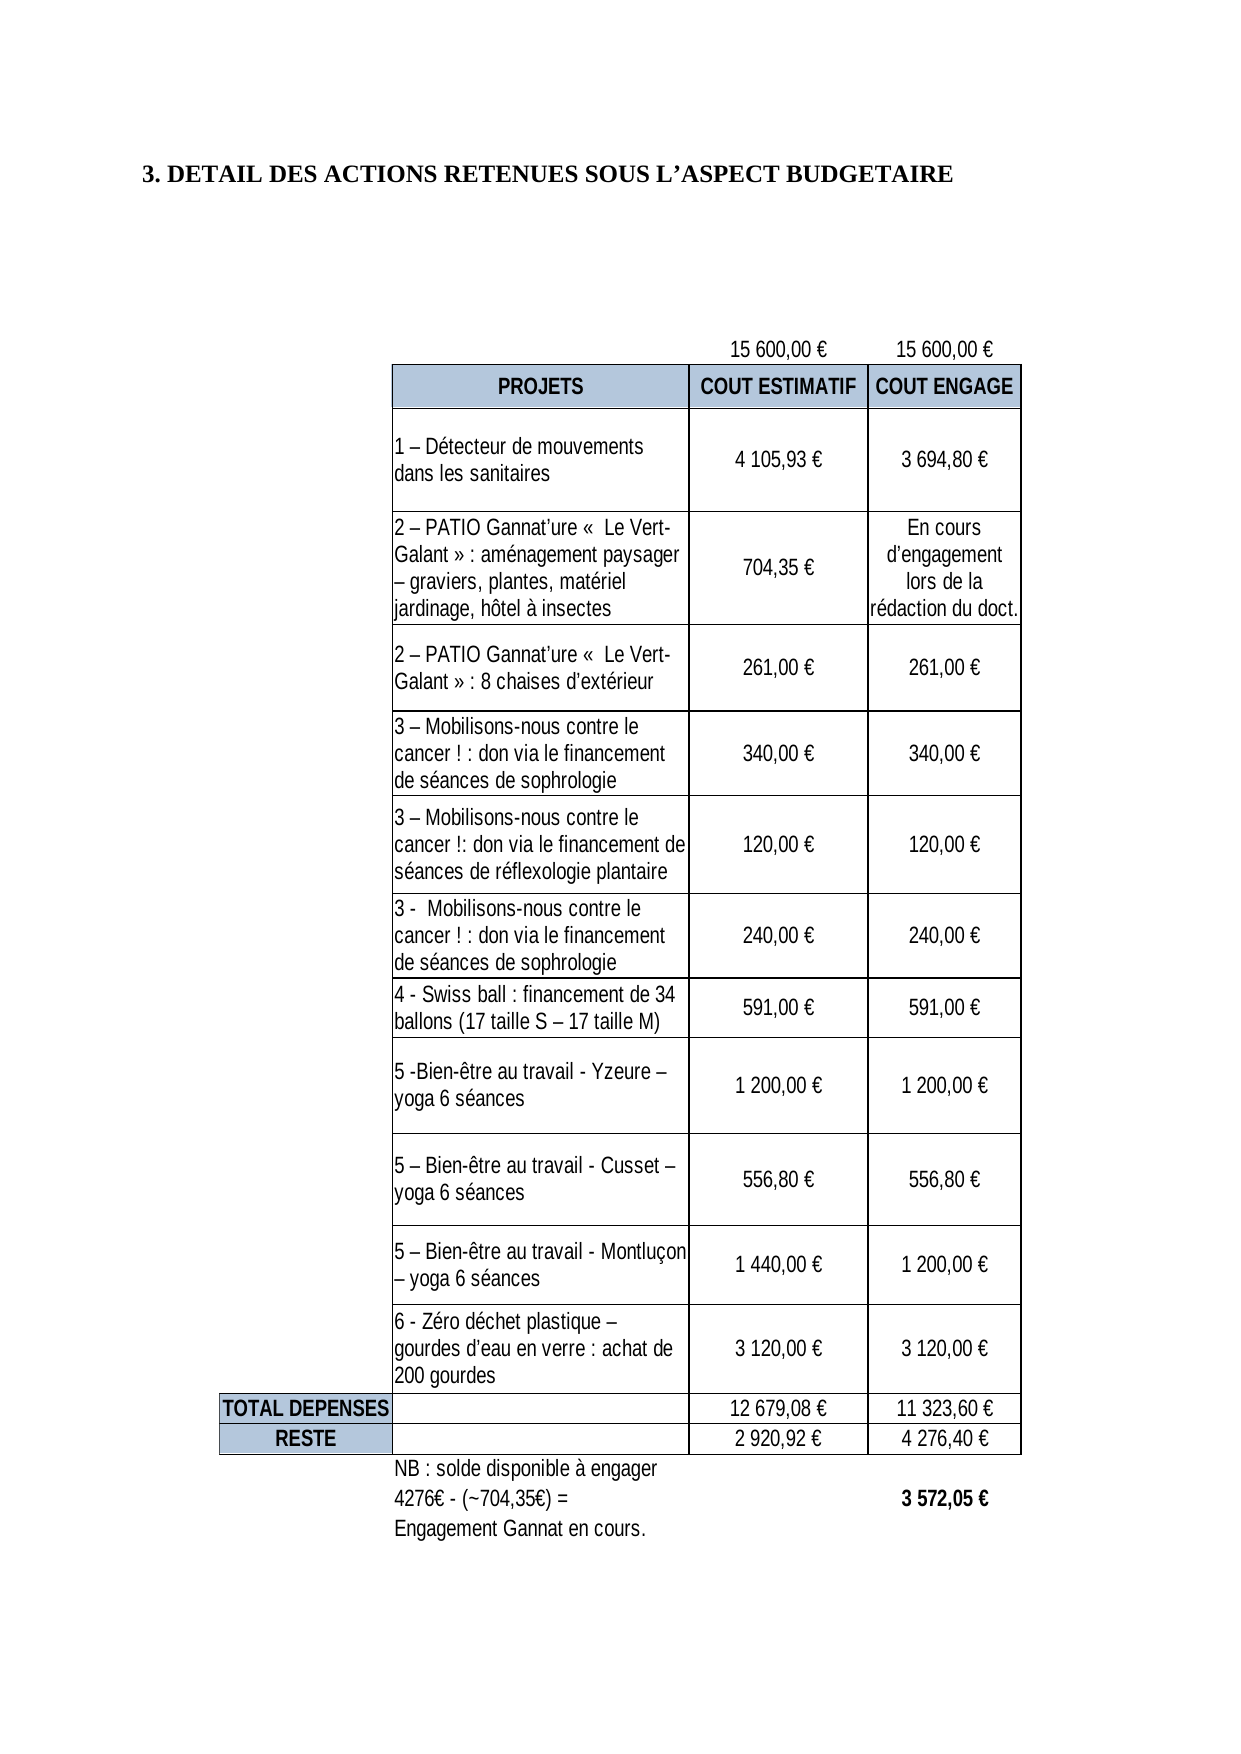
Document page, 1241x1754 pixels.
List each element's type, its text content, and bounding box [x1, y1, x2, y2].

text 3. DETAIL DES ACTIONS RETENUES SOUS L’ASPECT BUDGETAIRE [142, 159, 1181, 187]
